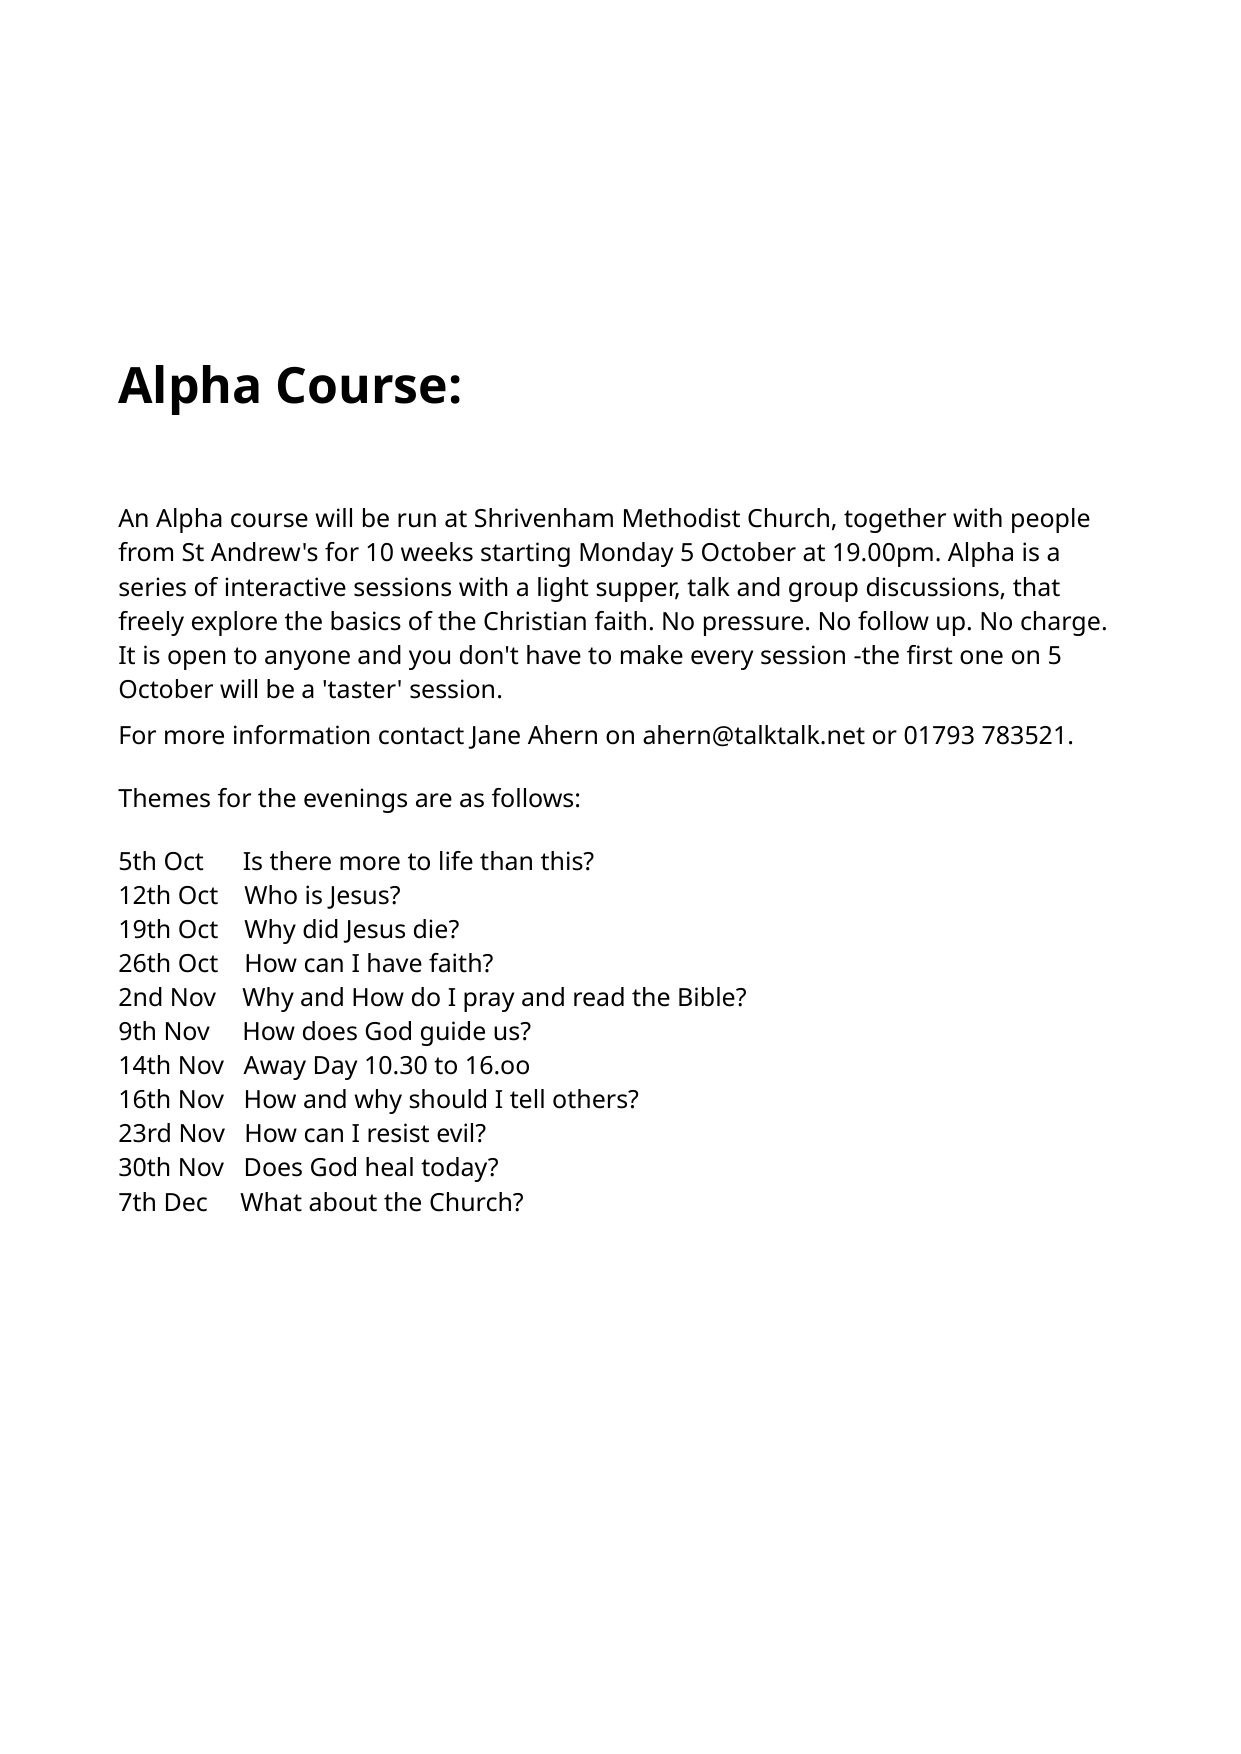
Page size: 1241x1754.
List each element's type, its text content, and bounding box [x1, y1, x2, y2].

text An Alpha course will be run at Shrivenham Methodist Church, together with people from St Andrew's for 10 weeks starting Monday 5 October at 19.00pm. Alpha is a series of interactive sessions with a light supper, talk and group discussions, that freely explore the basics of the Christian faith. No pressure. No follow up. No charge. It is open to anyone and you don't have to make every session -the first one on 5 October will be a 'taster' session. [118, 501, 1122, 705]
text For more information contact Jane Ahern on ahern@talktalk.net or 01793 783521. Themes for the evenings are as follows: 5th Oct Is there more to life than this? 12th Oct Who is Jesus? 19th Oct Why did Jesus die? 26th Oct How can I have faith? 2nd Nov Why and How do I pray and read the Bible? 9th Nov How does God guide us? 14th Nov Away Day 10.30 to 16.oo 16th Nov How and why should I tell others? 23rd Nov How can I resist evil? 30th Nov Does God heal today? 7th Dec What about the Church? [118, 718, 1122, 1534]
subtitle Alpha Course: [118, 350, 1122, 418]
